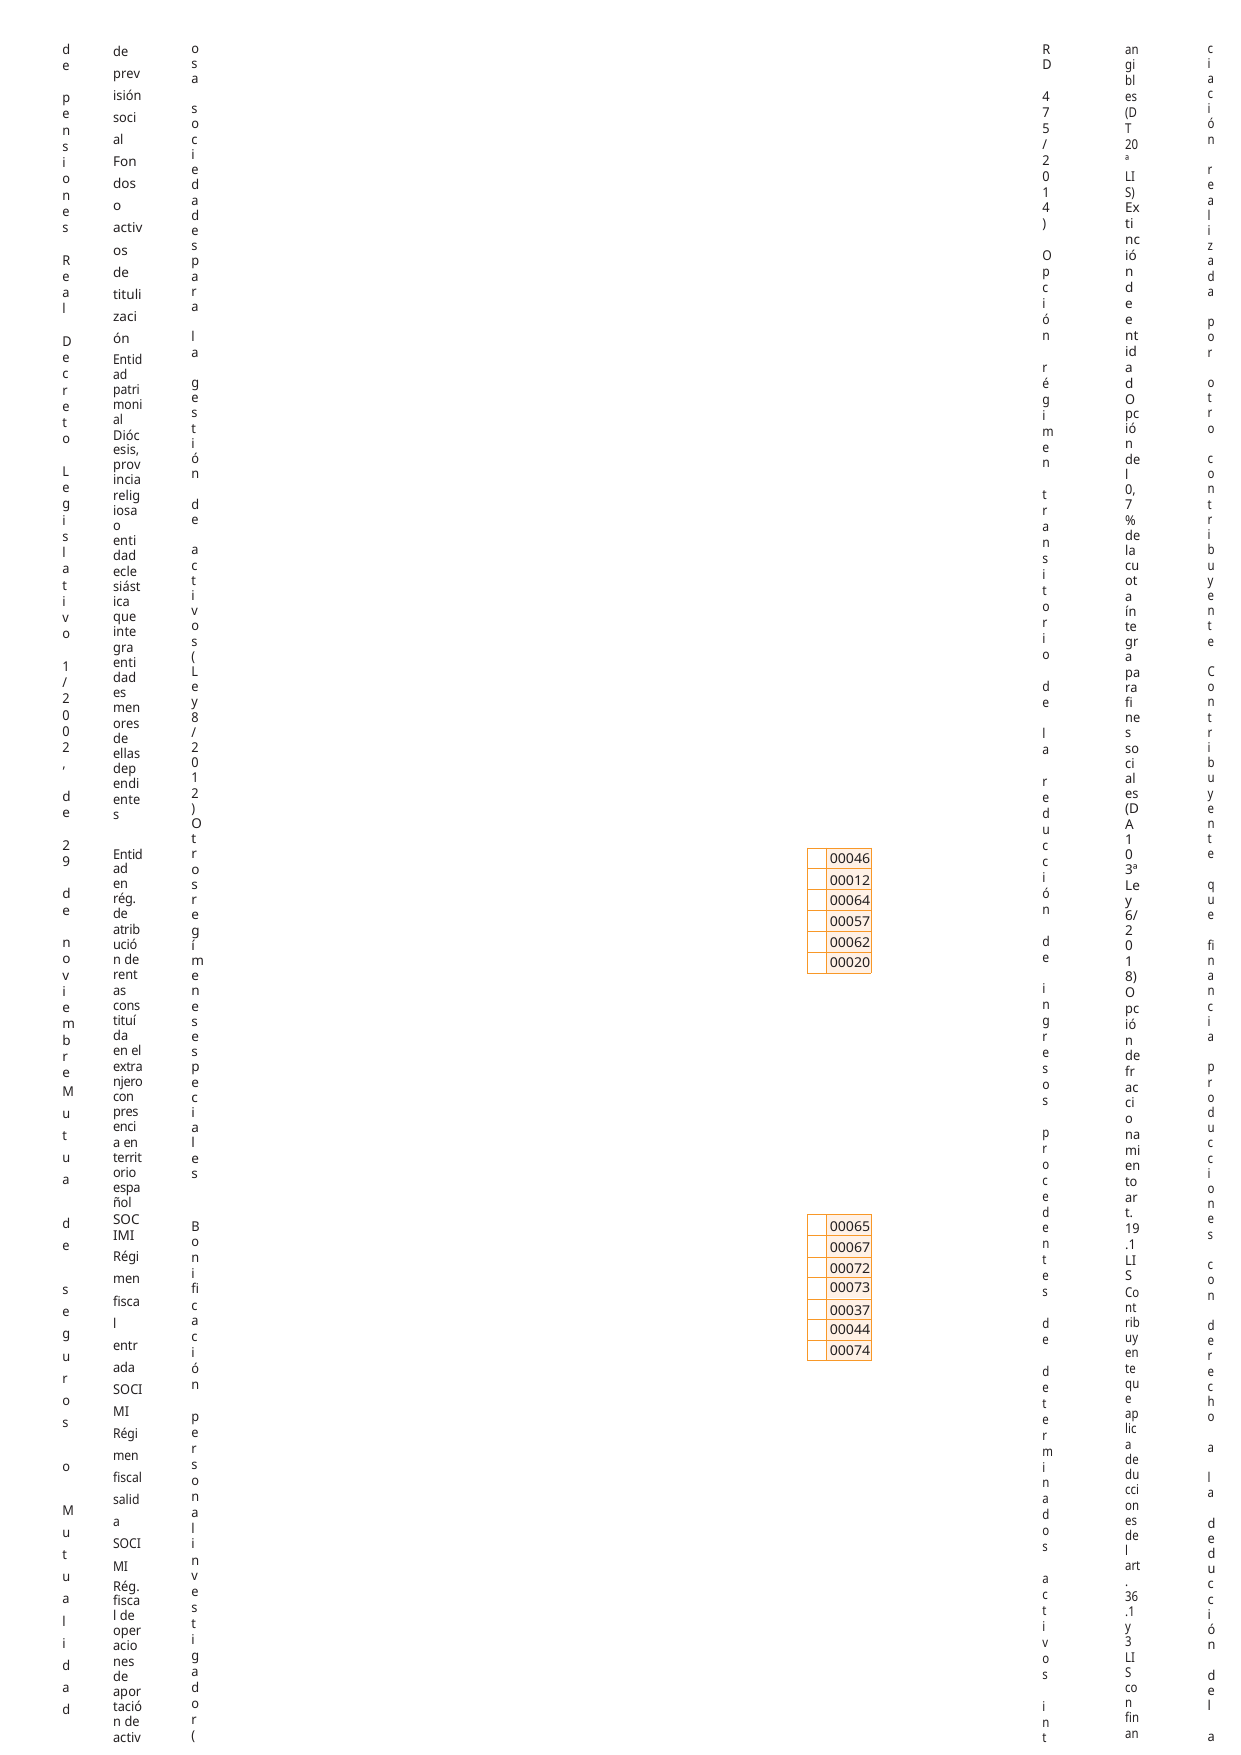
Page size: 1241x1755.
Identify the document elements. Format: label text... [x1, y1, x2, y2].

text Boniﬁcación personal investigador (RD 475/2014) Opción régimen transitorio de la reducción de ingresos procedentes de determinados activos intangibles (DT 20ª LIS) Extinción de entidad [1125, 42, 1140, 392]
table_cell [808, 1278, 826, 1298]
table_header 00065 [827, 1215, 871, 1235]
table_cell 00064 [827, 890, 871, 910]
table_cell 00012 [827, 869, 871, 889]
table_cell [808, 1320, 826, 1340]
text Diócesis, provincia religiosa o entidad eclesiástica que integra entidades menores de ellas dependientes [113, 428, 137, 823]
table_cell 00073 [827, 1278, 871, 1298]
table_cell 00044 [827, 1320, 871, 1340]
text Rég. ﬁscal de operaciones de aportación de activos a sociedades para la gestión de activos (Ley 8/2012) Otros regímenes especiales [113, 1579, 137, 1746]
table_header 00046 [827, 849, 871, 868]
text SOCIMI [113, 1212, 137, 1244]
table_cell [808, 953, 826, 973]
table_cell [808, 1236, 826, 1257]
text Opción de fraccionamiento art. 19.1 LIS [1125, 985, 1140, 1284]
table_cell 00074 [827, 1341, 871, 1360]
table_cell 00067 [827, 1236, 871, 1257]
table_cell [808, 890, 826, 910]
text Contribuyente que aplica deducciones del art. 36.1 y 3 LIS con ﬁnanciación realizada por otro contribuyente Contribuyente que ﬁnancia producciones con derecho a la deducción del art. 36.1 y 3 LIS [1125, 1286, 1140, 1742]
table_cell [808, 1341, 826, 1360]
table_cell 00020 [827, 953, 871, 973]
table_cell [808, 911, 826, 931]
table_cell [808, 932, 826, 951]
text Entidad en rég. de atribución de rentas constituída en el extranjero con presencia en territorio español [113, 847, 137, 1212]
table_cell 00037 [827, 1300, 871, 1319]
table_header [808, 1215, 826, 1235]
table_cell [808, 1300, 826, 1319]
table_cell [808, 1258, 826, 1277]
table_cell 00072 [827, 1258, 871, 1277]
text Opción del 0,7% de la cuota íntegra para ﬁnes sociales (DA 103ª Ley 6/2018) [1125, 392, 1140, 985]
text Régimen ﬁscal entrada SOCIMI Régimen ﬁscal salida SOCIMI [113, 1247, 137, 1575]
table_cell 00062 [827, 932, 871, 951]
table_header [808, 849, 826, 868]
text Entidad patrimonial [113, 353, 137, 427]
text Rég. ﬁscal de operaciones de aportación de activos a sociedades para la gestión de activos (Ley 8/2012) Otros regímenes especiales [191, 42, 198, 1182]
table_cell [808, 869, 826, 889]
table_cell 00057 [827, 911, 871, 931]
text Mutua de seguros o Mutualidad de previsión social Fondos o activos de titulización [113, 42, 137, 347]
